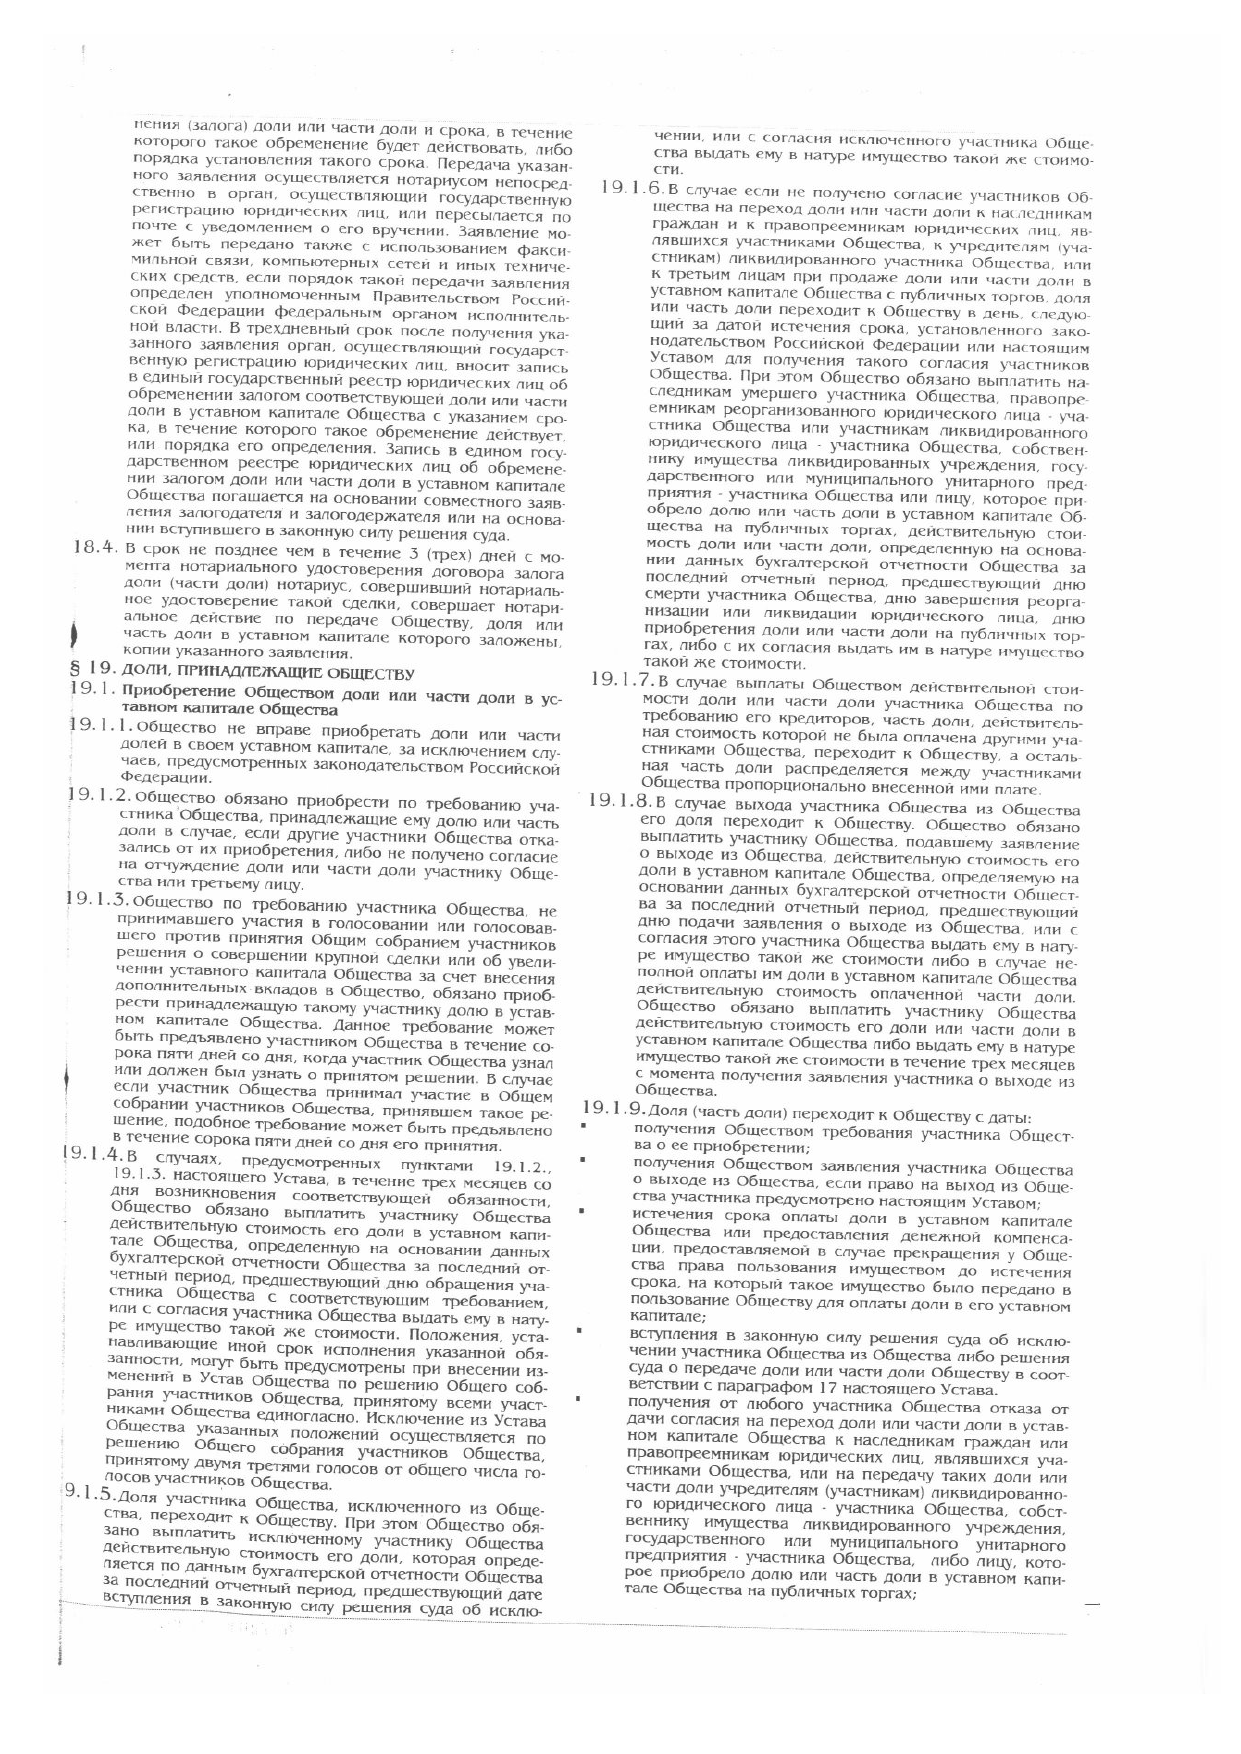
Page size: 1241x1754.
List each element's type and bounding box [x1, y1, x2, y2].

picture [42, 34, 1222, 1694]
